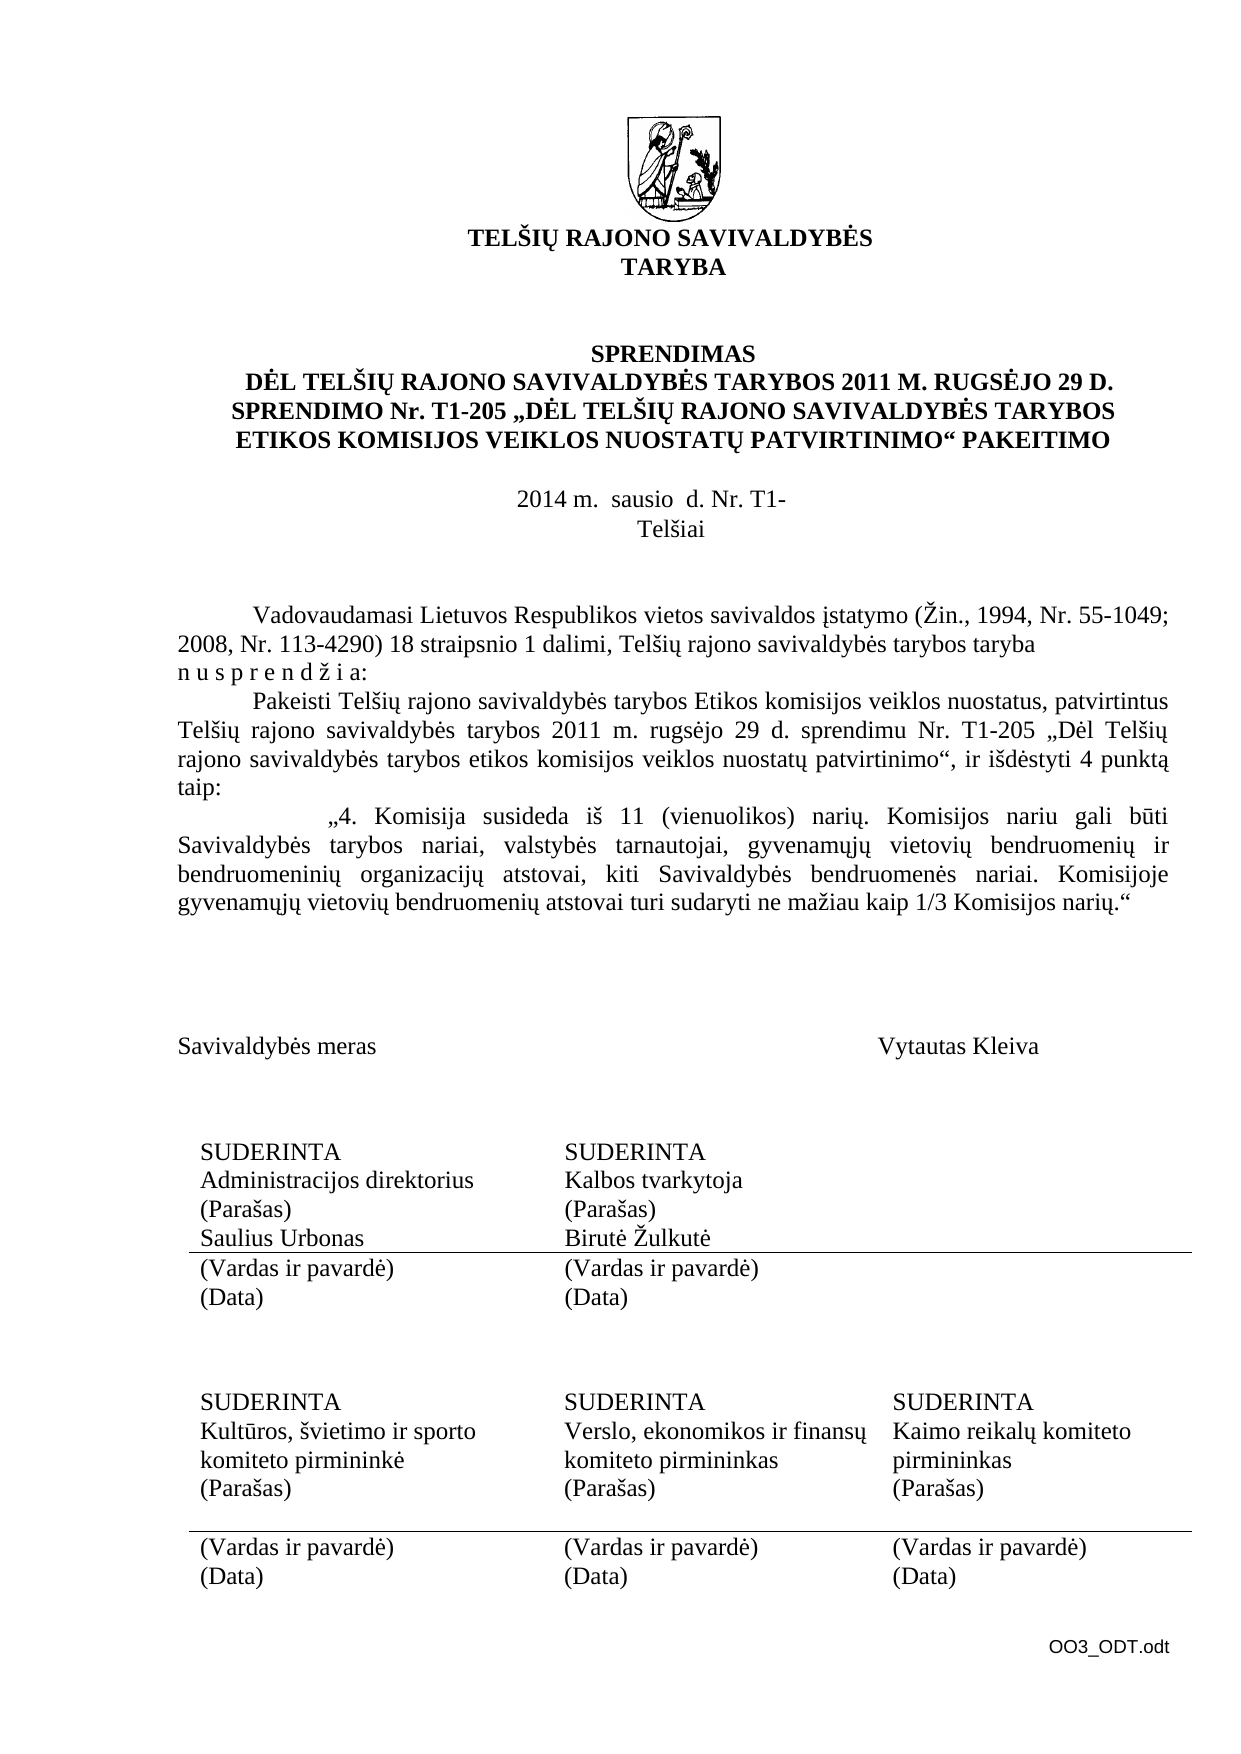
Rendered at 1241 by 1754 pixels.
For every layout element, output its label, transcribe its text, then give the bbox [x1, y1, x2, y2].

table_cell Kaimo reikalų komiteto pirmininkas [881, 1416, 1192, 1473]
table_cell (Parašas) [553, 1194, 881, 1223]
table_cell [881, 1253, 1192, 1282]
table_cell (Vardas ir pavardė) [189, 1532, 553, 1561]
table_cell Telšiai [176, 513, 1171, 542]
table_cell (Data) [881, 1561, 1192, 1589]
table_cell [189, 1502, 553, 1531]
table_cell Saulius Urbonas [189, 1223, 553, 1252]
table_header SUDERINTA [189, 1387, 553, 1416]
table_header SUDERINTA [553, 1137, 881, 1166]
table_cell (Parašas) [189, 1194, 553, 1223]
table_cell Administracijos direktorius [189, 1166, 553, 1194]
table_cell (Vardas ir pavardė) [553, 1253, 881, 1282]
table_cell [881, 1282, 1192, 1310]
text Vadovaudamasi Lietuvos Respublikos vietos savivaldos įstatymo (Žin., 1994, Nr. 55-1049; 2008, Nr. 113-4290) 18 straipsnio 1 dalimi, Telšių rajono savivaldybės tarybos taryba [177, 600, 1169, 657]
table_cell [881, 1194, 1192, 1223]
text Pakeisti Telšių rajono savivaldybės tarybos Etikos komisijos veiklos nuostatus, patvirtintus Telšių rajono savivaldybės tarybos 2011 m. rugsėjo 29 d. sprendimu Nr. T1-205 „Dėl Telšių rajono savivaldybės tarybos etikos komisijos veiklos nuostatų patvirtinimo“, ir išdėstyti 4 punktą taip: [177, 686, 1169, 801]
table_header SUDERINTA [881, 1387, 1192, 1416]
table_cell (Vardas ir pavardė) [881, 1532, 1192, 1561]
table_cell 2014 m. sausio d. Nr. T1- [176, 483, 1171, 513]
table_cell (Vardas ir pavardė) [189, 1253, 553, 1282]
table_cell (Parašas) [881, 1474, 1192, 1502]
table_header [881, 1137, 1192, 1166]
table_header [176, 0, 1171, 57]
table_cell (Data) [553, 1282, 881, 1310]
table_cell [881, 1166, 1192, 1194]
table_cell [553, 1502, 881, 1531]
table_cell Kultūros, švietimo ir sporto komiteto pirmininkė [189, 1416, 553, 1473]
table_cell (Data) [189, 1282, 553, 1310]
table_cell (Data) [553, 1561, 881, 1589]
table_cell Verslo, ekonomikos ir finansų komiteto pirmininkas [553, 1416, 881, 1473]
table_cell Kalbos tvarkytoja [553, 1166, 881, 1194]
table_cell Birutė Žulkutė [553, 1223, 881, 1252]
text n u s p r e n d ž i a: [177, 657, 1169, 686]
table_cell (Parašas) [189, 1474, 553, 1502]
table_cell (Data) [189, 1561, 553, 1589]
table_cell TELŠIŲ RAJONO SAVIVALDYBĖS TARYBA [176, 58, 1171, 338]
table_cell SPRENDIMAS [176, 338, 1171, 367]
table_cell [176, 454, 1171, 483]
table_header SUDERINTA [189, 1137, 553, 1166]
table_cell (Parašas) [553, 1474, 881, 1502]
table_cell [881, 1223, 1192, 1252]
table_cell DĖL TELŠIŲ RAJONO SAVIVALDYBĖS TARYBOS 2011 M. RUGSĖJO 29 D. SPRENDIMO Nr. T1-205 „DĖL TELŠIŲ RAJONO SAVIVALDYBĖS TARYBOS ETIKOS KOMISIJOS VEIKLOS NUOSTATŲ PATVIRTINIMO“ PAKEITIMO [176, 368, 1171, 454]
table_cell (Vardas ir pavardė) [553, 1532, 881, 1561]
text „4. Komisija susideda iš 11 (vienuolikos) narių. Komisijos nariu gali būti Savivaldybės tarybos nariai, valstybės tarnautojai, gyvenamųjų vietovių bendruomenių ir bendruomeninių organizacijų atstovai, kiti Savivaldybės bendruomenės nariai. Komisijoje gyvenamųjų vietovių bendruomenių atstovai turi sudaryti ne mažiau kaip 1/3 Komisijos narių.“ [177, 801, 1169, 916]
table_header SUDERINTA [553, 1387, 881, 1416]
text Savivaldybės meras Vytautas Kleiva [177, 1031, 1169, 1060]
table_cell [881, 1502, 1192, 1531]
